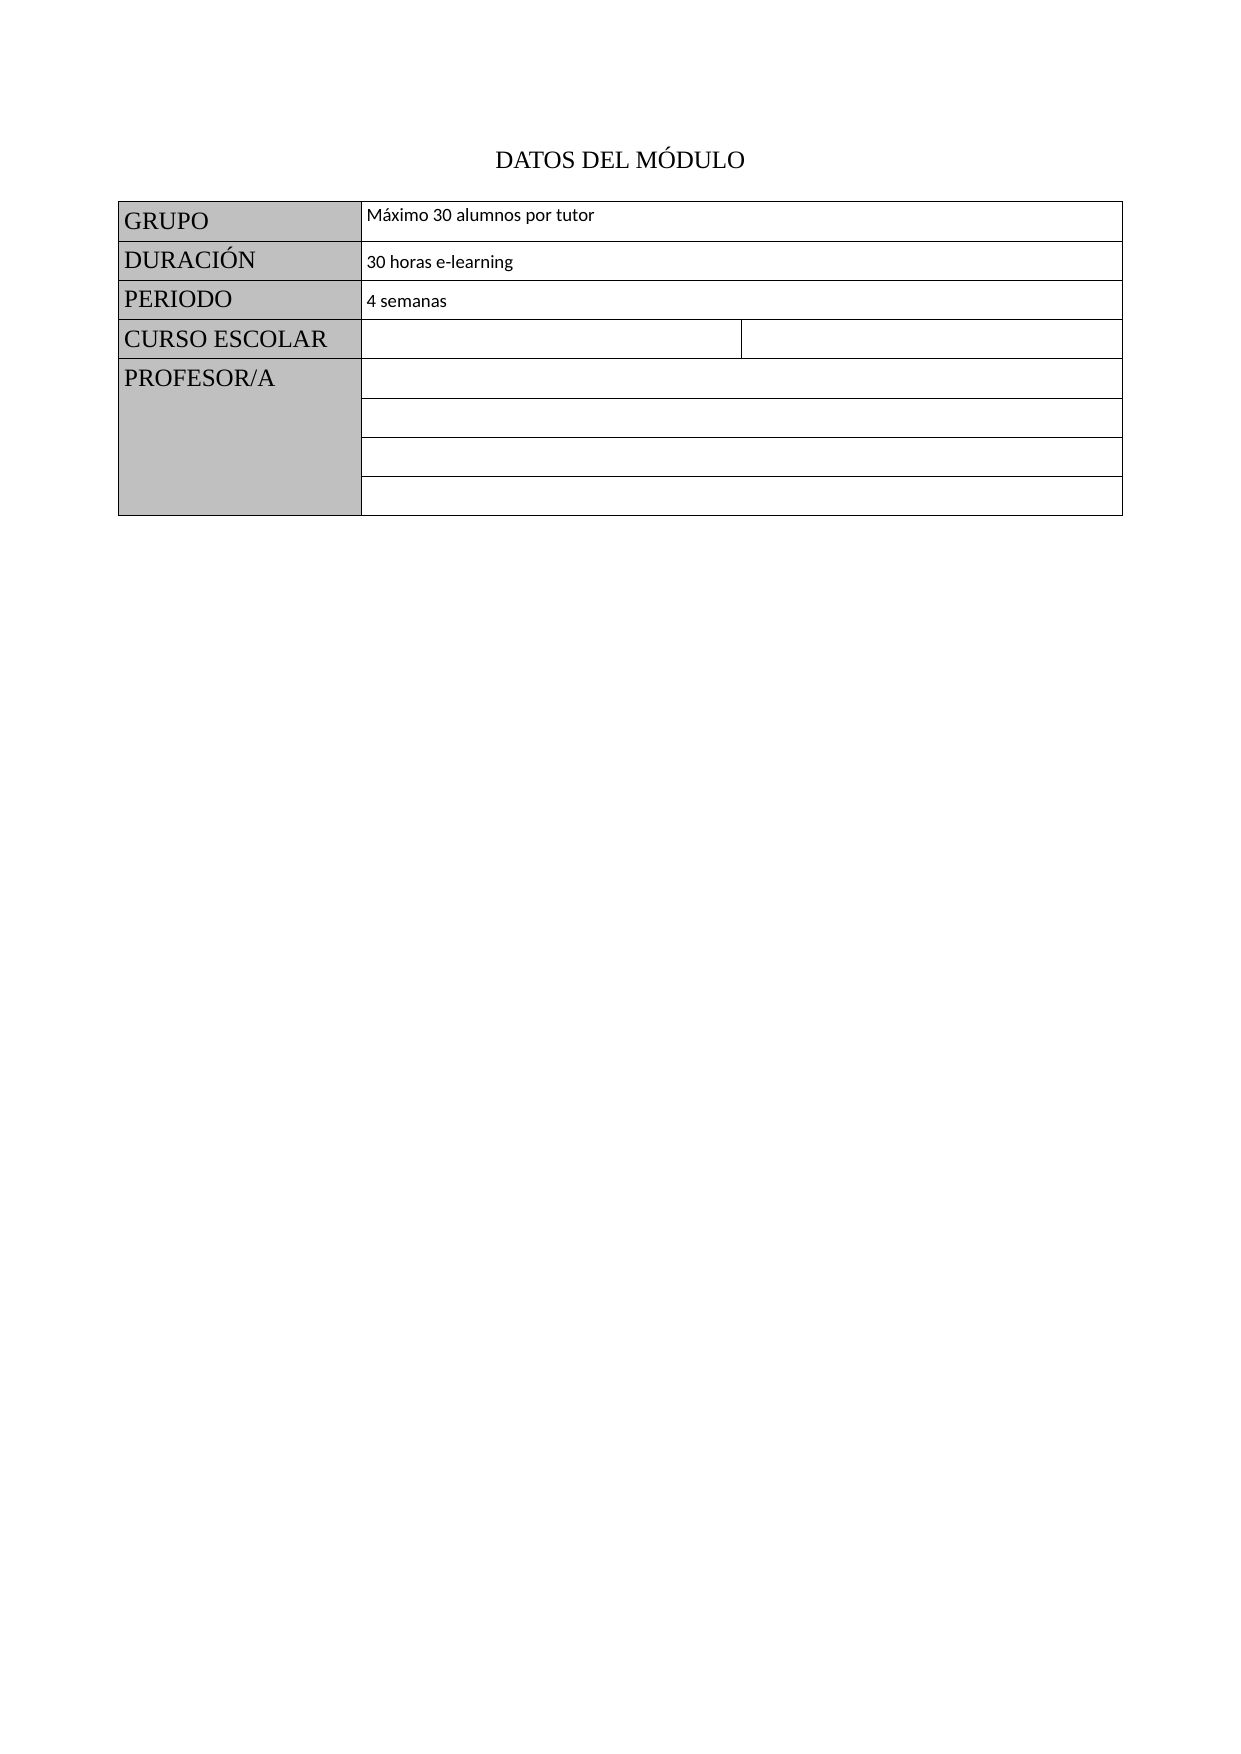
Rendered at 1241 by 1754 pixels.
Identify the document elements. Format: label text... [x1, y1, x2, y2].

table_cell 30 horas e-learning [362, 242, 1122, 280]
table_cell [362, 477, 1122, 515]
table_cell [362, 399, 1122, 437]
table_header [362, 359, 1122, 398]
table_cell 4 semanas [362, 281, 1122, 319]
table_cell PERIODO [119, 281, 361, 319]
table_cell DURACIÓN [119, 242, 361, 280]
table_cell [742, 320, 1122, 358]
table_cell [362, 438, 1122, 476]
table_cell CURSO ESCOLAR [119, 320, 361, 358]
table_header GRUPO [119, 202, 361, 241]
text DATOS DEL MÓDULO [118, 146, 1122, 173]
table_cell PROFESOR/A [119, 359, 361, 515]
table_cell [362, 320, 741, 358]
table_header Máximo 30 alumnos por tutor [362, 202, 1122, 241]
